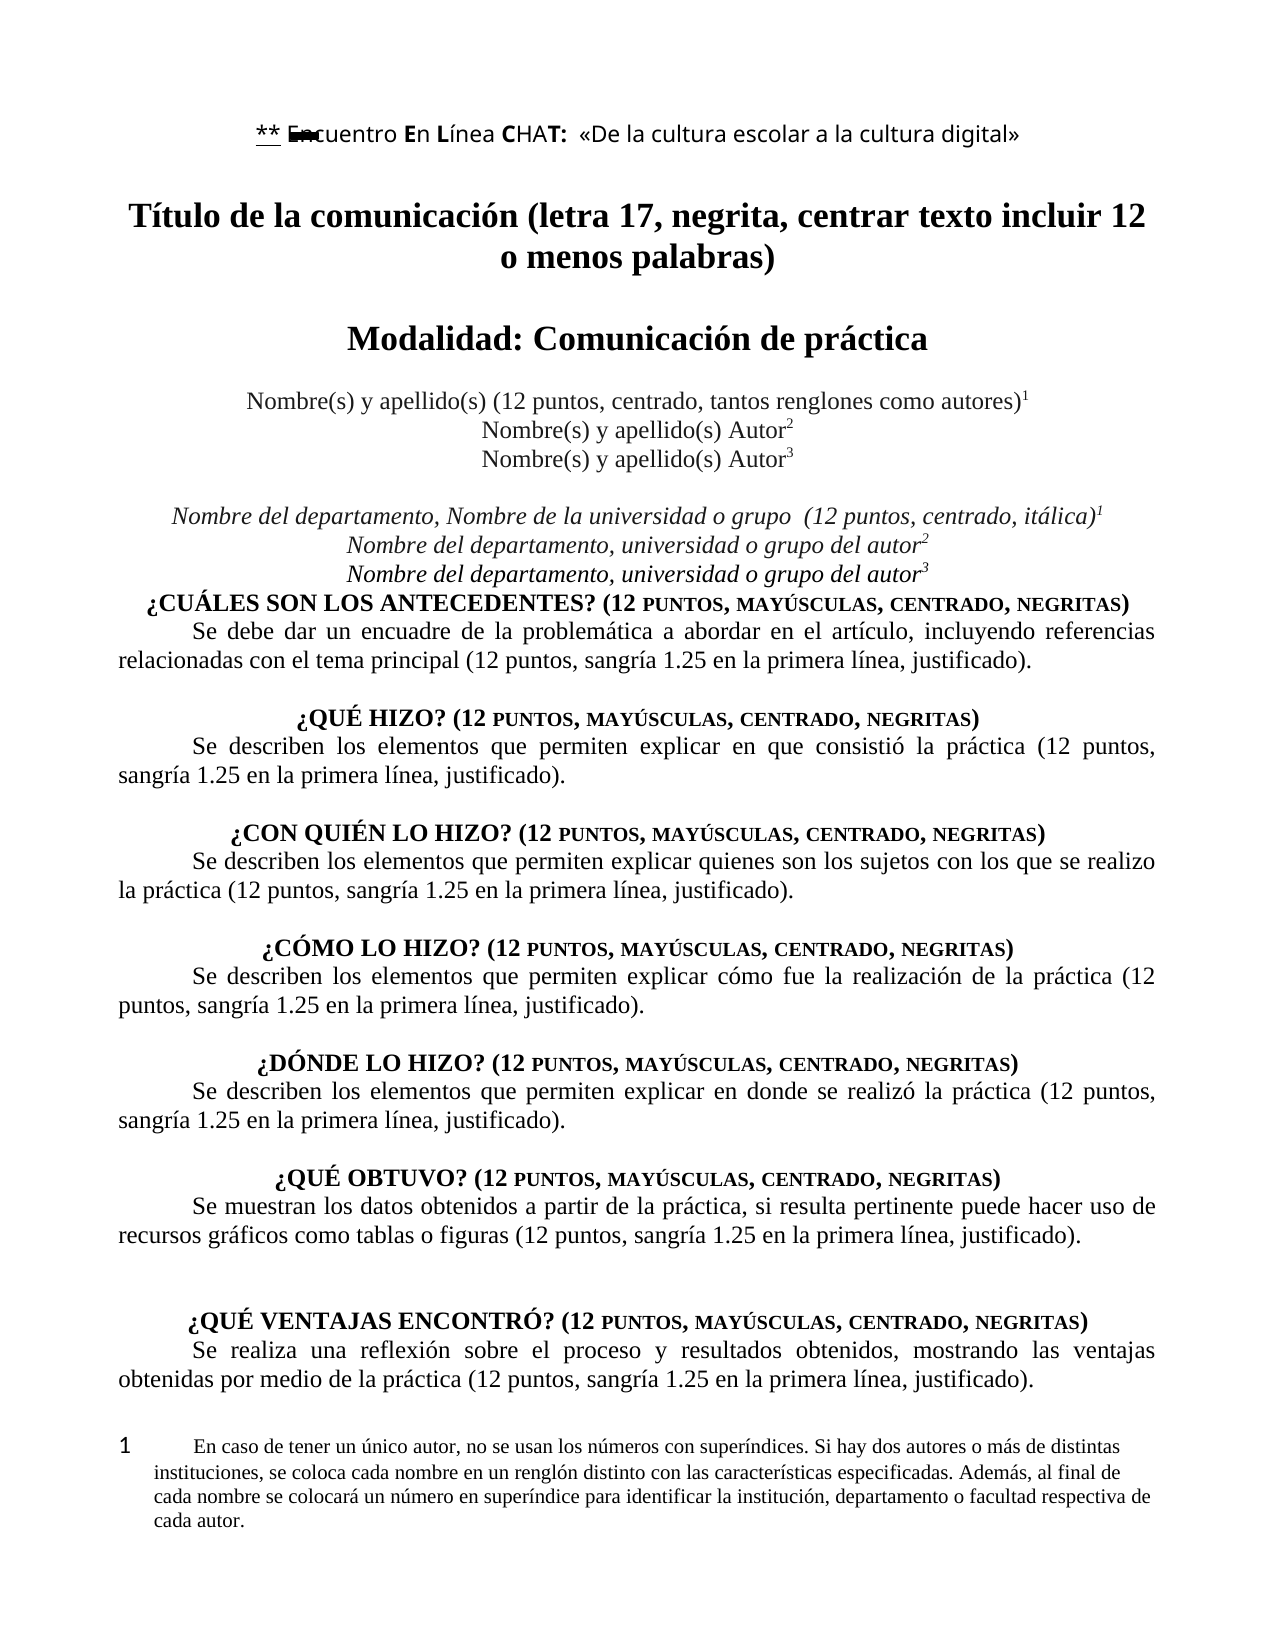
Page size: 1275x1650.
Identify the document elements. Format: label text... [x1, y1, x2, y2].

text ¿CON QUIÉN LO HIZO? (12 puntos, mayúsculas, centrado, negritas) [118, 818, 1157, 846]
text Título de la comunicación (letra 17, negrita, centrar texto incluir 12 o menos palabras) [118, 194, 1157, 276]
text ¿QUÉ HIZO? (12 puntos, mayúsculas, centrado, negritas) [118, 703, 1157, 731]
text Nombre(s) y apellido(s) Autor2 [118, 415, 1157, 444]
text ¿CÓMO LO HIZO? (12 puntos, mayúsculas, centrado, negritas) [118, 933, 1157, 961]
text Modalidad: Comunicación de práctica [118, 317, 1157, 358]
text Nombre del departamento, universidad o grupo del autor3 [118, 559, 1157, 588]
text ¿QUÉ VENTAJAS ENCONTRÓ? (12 puntos, mayúsculas, centrado, negritas) [118, 1306, 1157, 1335]
text Se describen los elementos que permiten explicar quienes son los sujetos con los que se realizo la práctica (12 puntos, sangría 1.25 en la primera línea, justificado). [118, 846, 1157, 904]
text ¿QUÉ OBTUVO? (12 puntos, mayúsculas, centrado, negritas) [118, 1163, 1157, 1191]
text Nombre(s) y apellido(s) (12 puntos, centrado, tantos renglones como autores) [118, 386, 1157, 415]
text Se debe dar un encuadre de la problemática a abordar en el artículo, incluyendo referencias relacionadas con el tema principal (12 puntos, sangría 1.25 en la primera línea, justificado). [118, 616, 1157, 674]
text Nombre del departamento, Nombre de la universidad o grupo (12 puntos, centrado, itálica)1 [118, 501, 1157, 530]
text Se muestran los datos obtenidos a partir de la práctica, si resulta pertinente puede hacer uso de recursos gráficos como tablas o figuras (12 puntos, sangría 1.25 en la primera línea, justificado). [118, 1191, 1157, 1249]
text ¿DÓNDE LO HIZO? (12 puntos, mayúsculas, centrado, negritas) [118, 1048, 1157, 1076]
text Se describen los elementos que permiten explicar en donde se realizó la práctica (12 puntos, sangría 1.25 en la primera línea, justificado). [118, 1076, 1157, 1134]
text Se describen los elementos que permiten explicar cómo fue la realización de la práctica (12 puntos, sangría 1.25 en la primera línea, justificado). [118, 961, 1157, 1019]
text Se realiza una reflexión sobre el proceso y resultados obtenidos, mostrando las ventajas obtenidas por medio de la práctica (12 puntos, sangría 1.25 en la primera línea, justificado). [118, 1335, 1157, 1393]
text En caso de tener un único autor, no se usan los números con superíndices. Si hay dos autores o más de distintas instituciones, se coloca cada nombre en un renglón distinto con las características especificadas. Además, al final de cada nombre se colocará un número en superíndice para identificar la institución, departamento o facultad respectiva de cada autor. [118, 1429, 1157, 1532]
text ¿CUÁLES SON LOS ANTECEDENTES? (12 puntos, mayúsculas, centrado, negritas) [118, 588, 1157, 616]
text Nombre del departamento, universidad o grupo del autor2 [118, 530, 1157, 559]
text Se describen los elementos que permiten explicar en que consistió la práctica (12 puntos, sangría 1.25 en la primera línea, justificado). [118, 731, 1157, 789]
text Nombre(s) y apellido(s) Autor3 [118, 444, 1157, 473]
